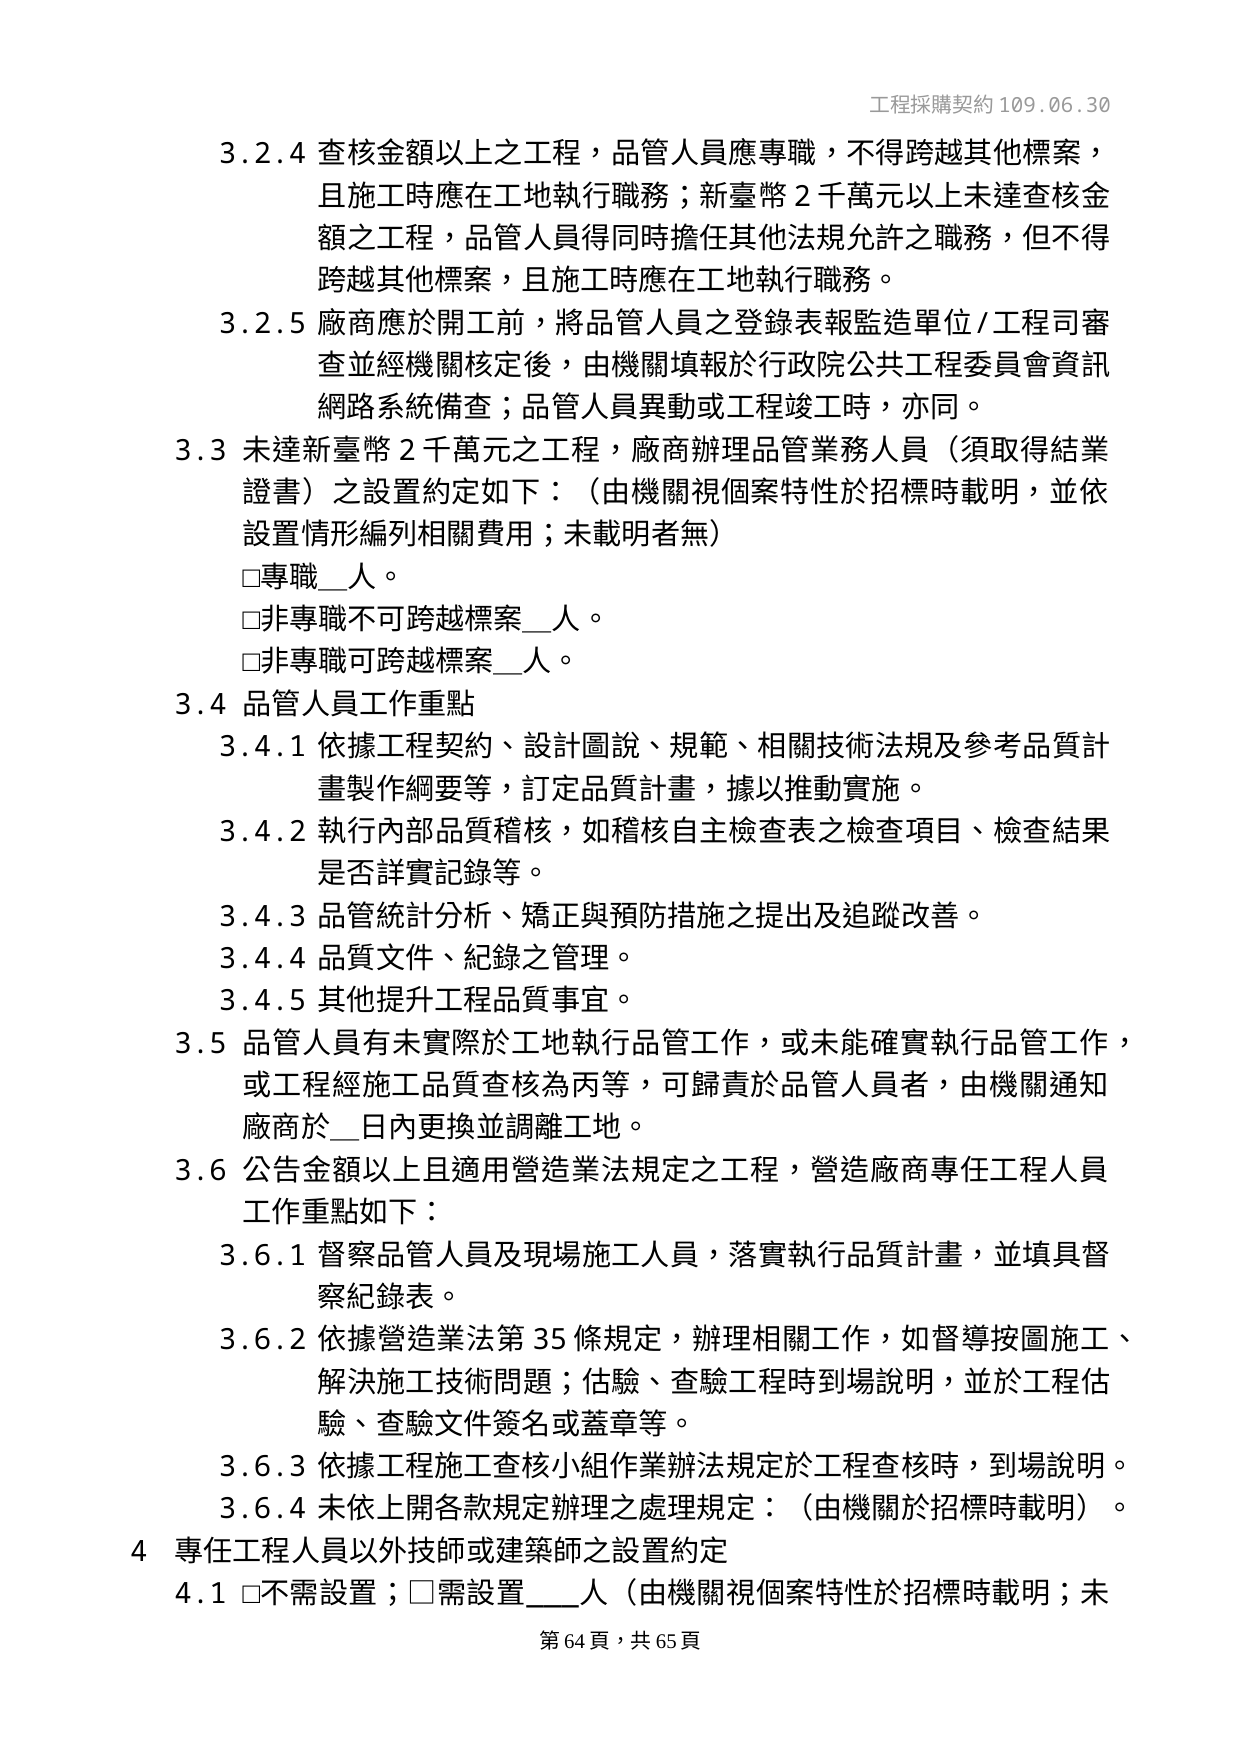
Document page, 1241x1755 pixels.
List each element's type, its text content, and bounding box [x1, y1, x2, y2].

list 品管統計分析、矯正與預防措施之提出及追蹤改善。 [218, 892, 1110, 934]
list 專任工程人員以外技師或建築師之設置約定 [130, 1527, 1110, 1570]
list 廠商應於開工前，將品管人員之登錄表報監造單位/工程司審查並經機關核定後，由機關填報於行政院公共工程委員會資訊網路系統備查；品管人員異動或工程竣工時，亦同。 [218, 299, 1110, 426]
text □專職＿人。 [242, 553, 1110, 596]
list 公告金額以上且適用營造業法規定之工程，營造廠商專任工程人員工作重點如下： [174, 1146, 1110, 1231]
list 查核金額以上之工程，品管人員應專職，不得跨越其他標案，且施工時應在工地執行職務；新臺幣2千萬元以上未達查核金額之工程，品管人員得同時擔任其他法規允許之職務，但不得跨越其他標案，且施工時應在工地執行職務。 [218, 130, 1110, 299]
list 品質文件、紀錄之管理。 [218, 934, 1110, 977]
text □非專職不可跨越標案＿人。 [242, 596, 1110, 638]
list 督察品管人員及現場施工人員，落實執行品質計畫，並填具督察紀錄表。 [218, 1231, 1110, 1316]
list 其他提升工程品質事宜。 [218, 977, 1110, 1019]
list 執行內部品質稽核，如稽核自主檢查表之檢查項目、檢查結果是否詳實記錄等。 [218, 807, 1110, 892]
list 依據工程契約、設計圖說、規範、相關技術法規及參考品質計畫製作綱要等，訂定品質計畫，據以推動實施。 [218, 723, 1110, 807]
list 未依上開各款規定辦理之處理規定：（由機關於招標時載明）。 [218, 1485, 1110, 1527]
list 未達新臺幣2千萬元之工程，廠商辦理品管業務人員（須取得結業證書）之設置約定如下：（由機關視個案特性於招標時載明，並依設置情形編列相關費用；未載明者無） [174, 426, 1110, 553]
list 品管人員有未實際於工地執行品管工作，或未能確實執行品管工作，或工程經施工品質查核為丙等，可歸責於品管人員者，由機關通知廠商於＿日內更換並調離工地。 [174, 1019, 1110, 1146]
list 品管人員工作重點 [174, 680, 1110, 723]
list 依據工程施工查核小組作業辦法規定於工程查核時，到場說明。 [218, 1443, 1110, 1485]
list □不需設置；□需設置___人（由機關視個案特性於招標時載明；未 [174, 1570, 1110, 1612]
list 依據營造業法第35條規定，辦理相關工作，如督導按圖施工、解決施工技術問題；估驗、查驗工程時到場說明，並於工程估驗、查驗文件簽名或蓋章等。 [218, 1316, 1110, 1443]
text □非專職可跨越標案＿人。 [242, 638, 1110, 680]
